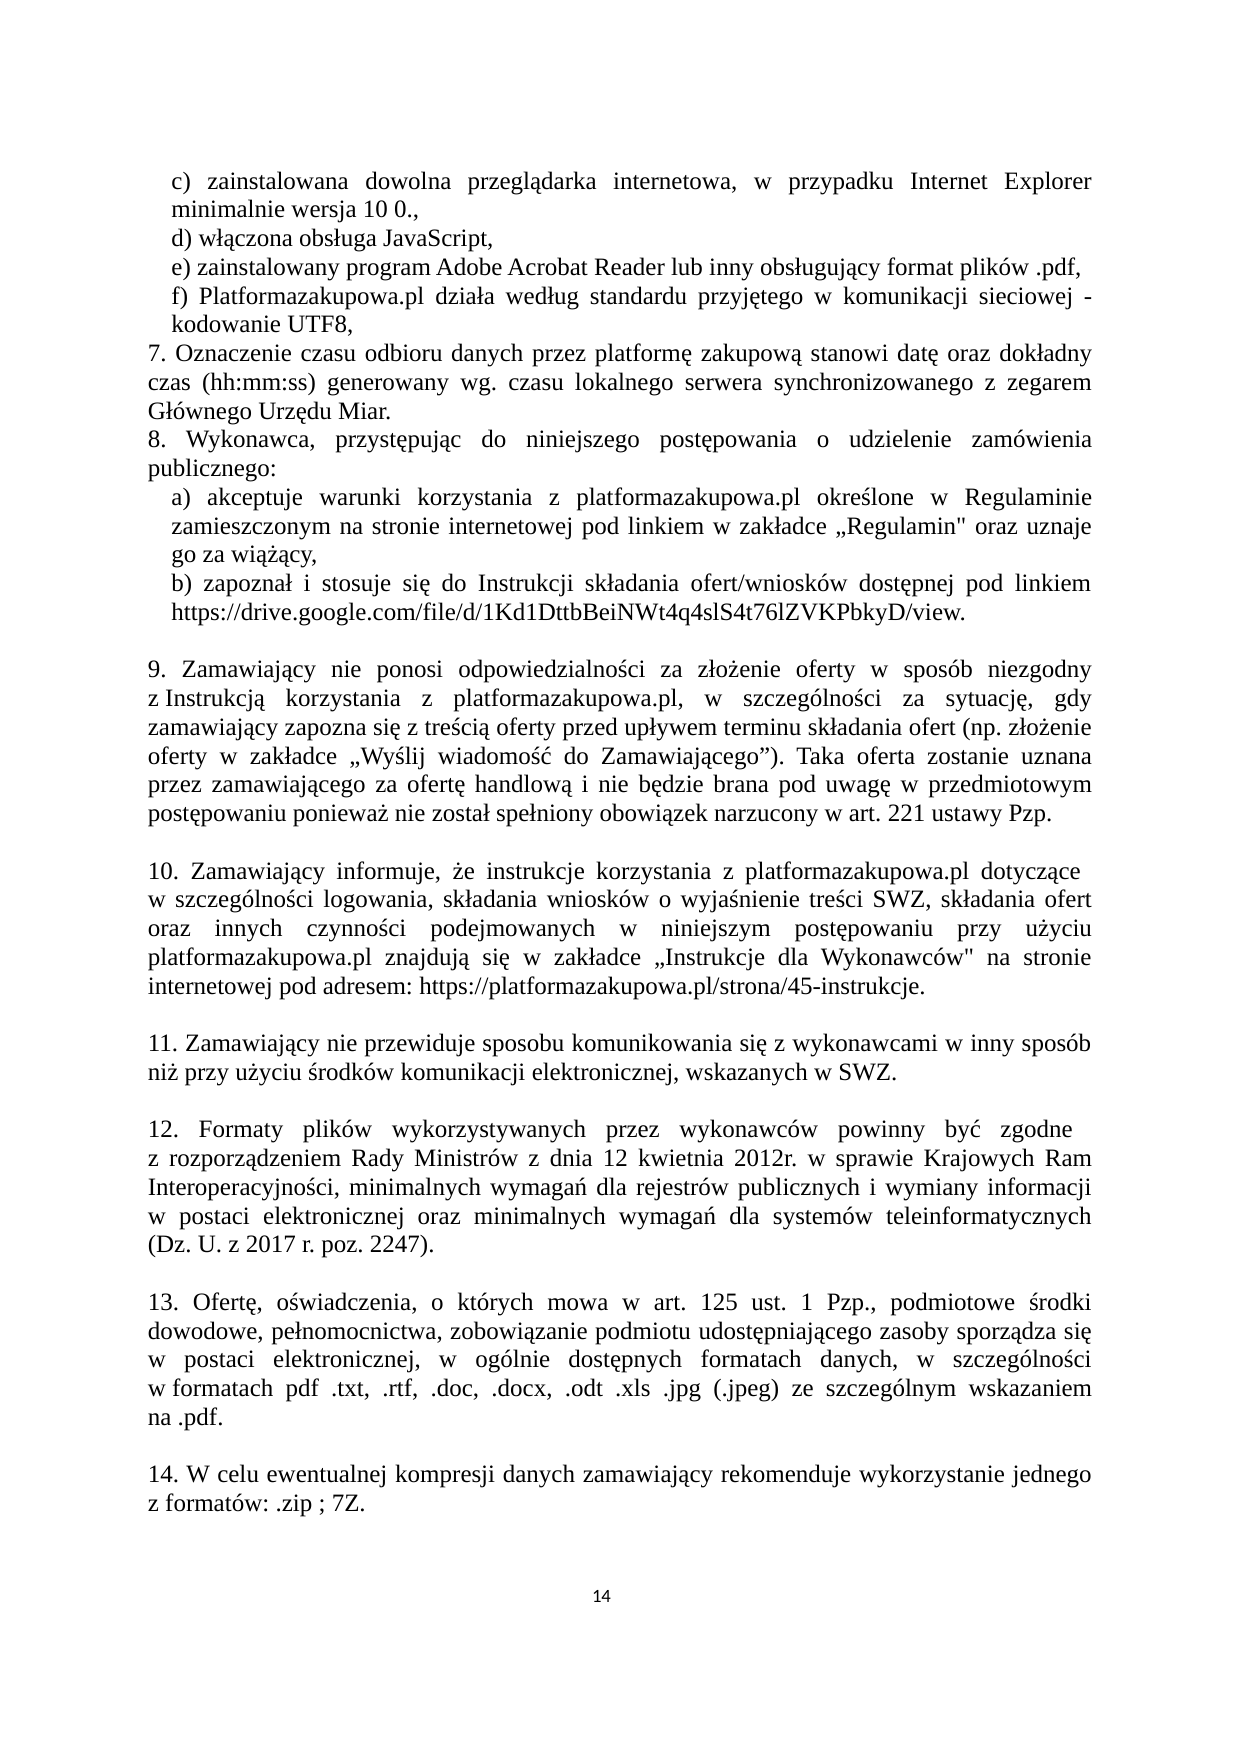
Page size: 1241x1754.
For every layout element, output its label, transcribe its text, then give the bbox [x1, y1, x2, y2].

text 13. Ofertę, oświadczenia, o których mowa w art. 125 ust. 1 Pzp., podmiotowe środki dowodowe, pełnomocnictwa, zobowiązanie podmiotu udostępniającego zasoby sporządza się w postaci elektronicznej, w ogólnie dostępnych formatach danych, w szczególności w formatach pdf .txt, .rtf, .doc, .docx, .odt .xls .jpg (.jpeg) ze szczególnym wskazaniem na .pdf. [148, 1287, 1093, 1431]
text 11. Zamawiający nie przewiduje sposobu komunikowania się z wykonawcami w inny sposób niż przy użyciu środków komunikacji elektronicznej, wskazanych w SWZ. [148, 1028, 1093, 1086]
text 14. W celu ewentualnej kompresji danych zamawiający rekomenduje wykorzystanie jednego z formatów: .zip ; 7Z. [148, 1459, 1093, 1517]
text 10. Zamawiający informuje, że instrukcje korzystania z platformazakupowa.pl dotyczące w szczególności logowania, składania wniosków o wyjaśnienie treści SWZ, składania ofert oraz innych czynności podejmowanych w niniejszym postępowaniu przy użyciu platformazakupowa.pl znajdują się w zakładce „Instrukcje dla Wykonawców" na stronie internetowej pod adresem: https://platformazakupowa.pl/strona/45-instrukcje. [148, 856, 1093, 999]
text c) zainstalowana dowolna przeglądarka internetowa, w przypadku Internet Explorer minimalnie wersja 10 0., [171, 166, 1093, 223]
text b) zapoznał i stosuje się do Instrukcji składania ofert/wniosków dostępnej pod linkiem https://drive.google.com/file/d/1Kd1DttbBeiNWt4q4slS4t76lZVKPbkyD/view. [171, 568, 1093, 626]
text f) Platformazakupowa.pl działa według standardu przyjętego w komunikacji sieciowej - kodowanie UTF8, [171, 281, 1093, 338]
text e) zainstalowany program Adobe Acrobat Reader lub inny obsługujący format plików .pdf, [171, 252, 1093, 281]
text 8. Wykonawca, przystępując do niniejszego postępowania o udzielenie zamówienia publicznego: [148, 424, 1093, 482]
text 7. Oznaczenie czasu odbioru danych przez platformę zakupową stanowi datę oraz dokładny czas (hh:mm:ss) generowany wg. czasu lokalnego serwera synchronizowanego z zegarem Głównego Urzędu Miar. [148, 338, 1093, 424]
text 12. Formaty plików wykorzystywanych przez wykonawców powinny być zgodne z rozporządzeniem Rady Ministrów z dnia 12 kwietnia 2012r. w sprawie Krajowych Ram Interoperacyjności, minimalnych wymagań dla rejestrów publicznych i wymiany informacji w postaci elektronicznej oraz minimalnych wymagań dla systemów teleinformatycznych (Dz. U. z 2017 r. poz. 2247). [148, 1114, 1093, 1258]
text a) akceptuje warunki korzystania z platformazakupowa.pl określone w Regulaminie zamieszczonym na stronie internetowej pod linkiem w zakładce „Regulamin" oraz uznaje go za wiążący, [171, 482, 1093, 568]
text 9. Zamawiający nie ponosi odpowiedzialności za złożenie oferty w sposób niezgodny z Instrukcją korzystania z platformazakupowa.pl, w szczególności za sytuację, gdy zamawiający zapozna się z treścią oferty przed upływem terminu składania ofert (np. złożenie oferty w zakładce „Wyślij wiadomość do Zamawiającego”). Taka oferta zostanie uznana przez zamawiającego za ofertę handlową i nie będzie brana pod uwagę w przedmiotowym postępowaniu ponieważ nie został spełniony obowiązek narzucony w art. 221 ustawy Pzp. [148, 654, 1093, 827]
text d) włączona obsługa JavaScript, [171, 223, 1093, 252]
